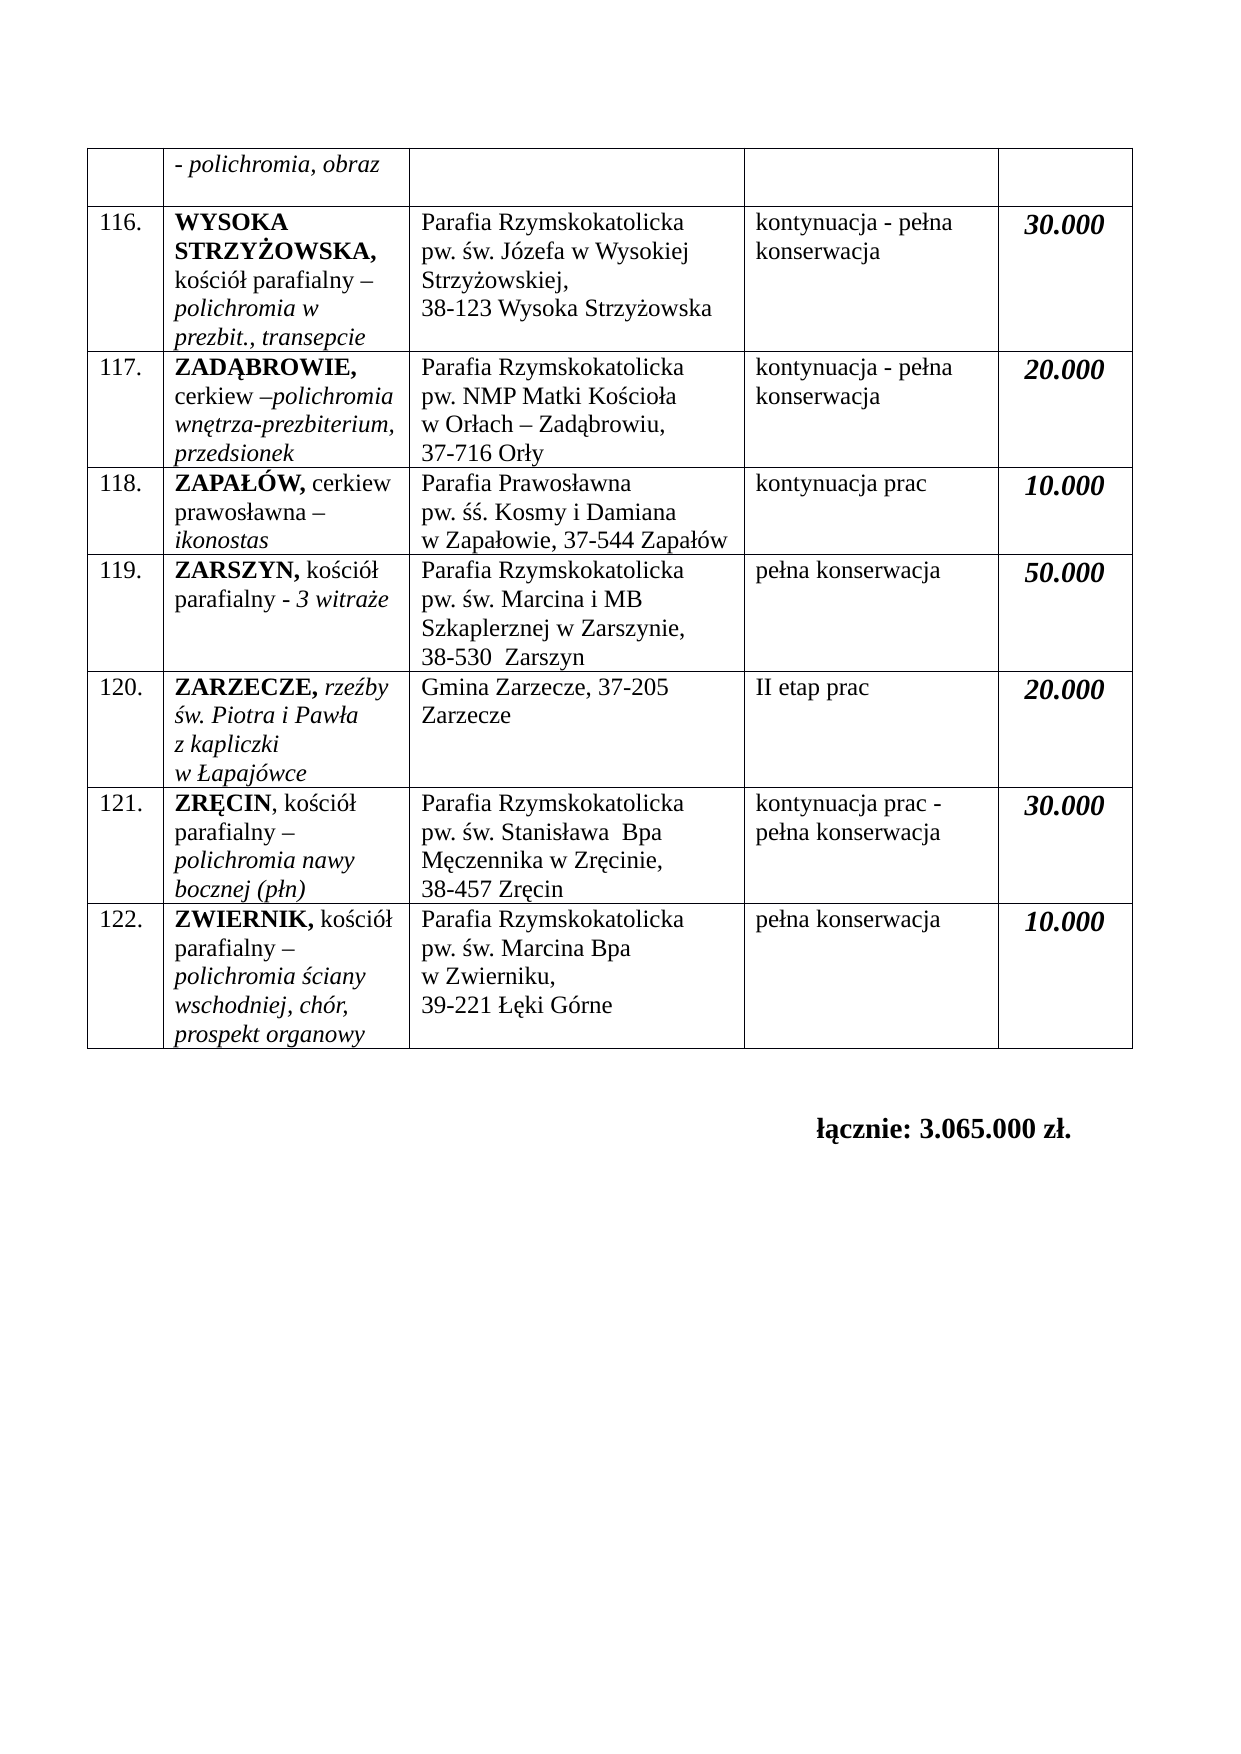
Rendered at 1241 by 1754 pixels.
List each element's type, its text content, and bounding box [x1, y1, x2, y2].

table_cell [410, 149, 744, 206]
table_cell 30.000 [999, 788, 1132, 903]
table_cell Parafia Rzymskokatolicka pw. św. Marcina i MB Szkaplerznej w Zarszynie, 38-530 Zarszyn [410, 555, 744, 671]
table_cell [88, 904, 163, 1048]
table_cell [999, 149, 1132, 206]
table_cell ZARZECZE, rzeźby św. Piotra i Pawła z kapliczki w Łapajówce [164, 672, 409, 787]
table_cell 50.000 [999, 555, 1132, 671]
table_cell kontynuacja - pełna konserwacja [745, 352, 998, 467]
table_cell pełna konserwacja [745, 904, 998, 1048]
table_cell [88, 788, 163, 903]
table_cell 10.000 [999, 904, 1132, 1048]
table_cell ZWIERNIK, kościół parafialny – polichromia ściany wschodniej, chór, prospekt organowy [164, 904, 409, 1048]
table_cell pełna konserwacja [745, 555, 998, 671]
table_cell Parafia Rzymskokatolicka pw. św. Stanisława Bpa Męczennika w Zręcinie, 38-457 Zręcin [410, 788, 744, 903]
table_cell - polichromia, obraz [164, 149, 409, 206]
table_cell kontynuacja prac [745, 468, 998, 554]
table_cell [88, 352, 163, 467]
table_cell 20.000 [999, 352, 1132, 467]
table_cell [88, 207, 163, 351]
table_cell 10.000 [999, 468, 1132, 554]
table_cell Parafia Prawosławna pw. śś. Kosmy i Damiana w Zapałowie, 37-544 Zapałów [410, 468, 744, 554]
table_cell Parafia Rzymskokatolicka pw. NMP Matki Kościoła w Orłach – Zadąbrowiu, 37-716 Orły [410, 352, 744, 467]
table_cell [88, 149, 163, 206]
table_cell [88, 555, 163, 671]
table_cell Parafia Rzymskokatolicka pw. św. Józefa w Wysokiej Strzyżowskiej, 38-123 Wysoka Strzyżowska [410, 207, 744, 351]
table_cell ZADĄBROWIE, cerkiew –polichromia wnętrza-prezbiterium, przedsionek [164, 352, 409, 467]
table_cell [88, 672, 163, 787]
table_cell Parafia Rzymskokatolicka pw. św. Marcina Bpa w Zwierniku, 39-221 Łęki Górne [410, 904, 744, 1048]
table_cell 20.000 [999, 672, 1132, 787]
table_cell [88, 468, 163, 554]
table_cell ZAPAŁÓW, cerkiew prawosławna – ikonostas [164, 468, 409, 554]
table_cell Gmina Zarzecze, 37-205 Zarzecze [410, 672, 744, 787]
table_cell WYSOKA STRZYŻOWSKA, kościół parafialny – polichromia w prezbit., transepcie [164, 207, 409, 351]
table_cell II etap prac [745, 672, 998, 787]
table_cell kontynuacja - pełna konserwacja [745, 207, 998, 351]
table_cell ZRĘCIN, kościół parafialny – polichromia nawy bocznej (płn) [164, 788, 409, 903]
text łącznie: 3.065.000 zł. [148, 1111, 1092, 1144]
table_cell ZARSZYN, kościół parafialny - 3 witraże [164, 555, 409, 671]
table_cell kontynuacja prac - pełna konserwacja [745, 788, 998, 903]
table_cell 30.000 [999, 207, 1132, 351]
table_cell [745, 149, 998, 206]
